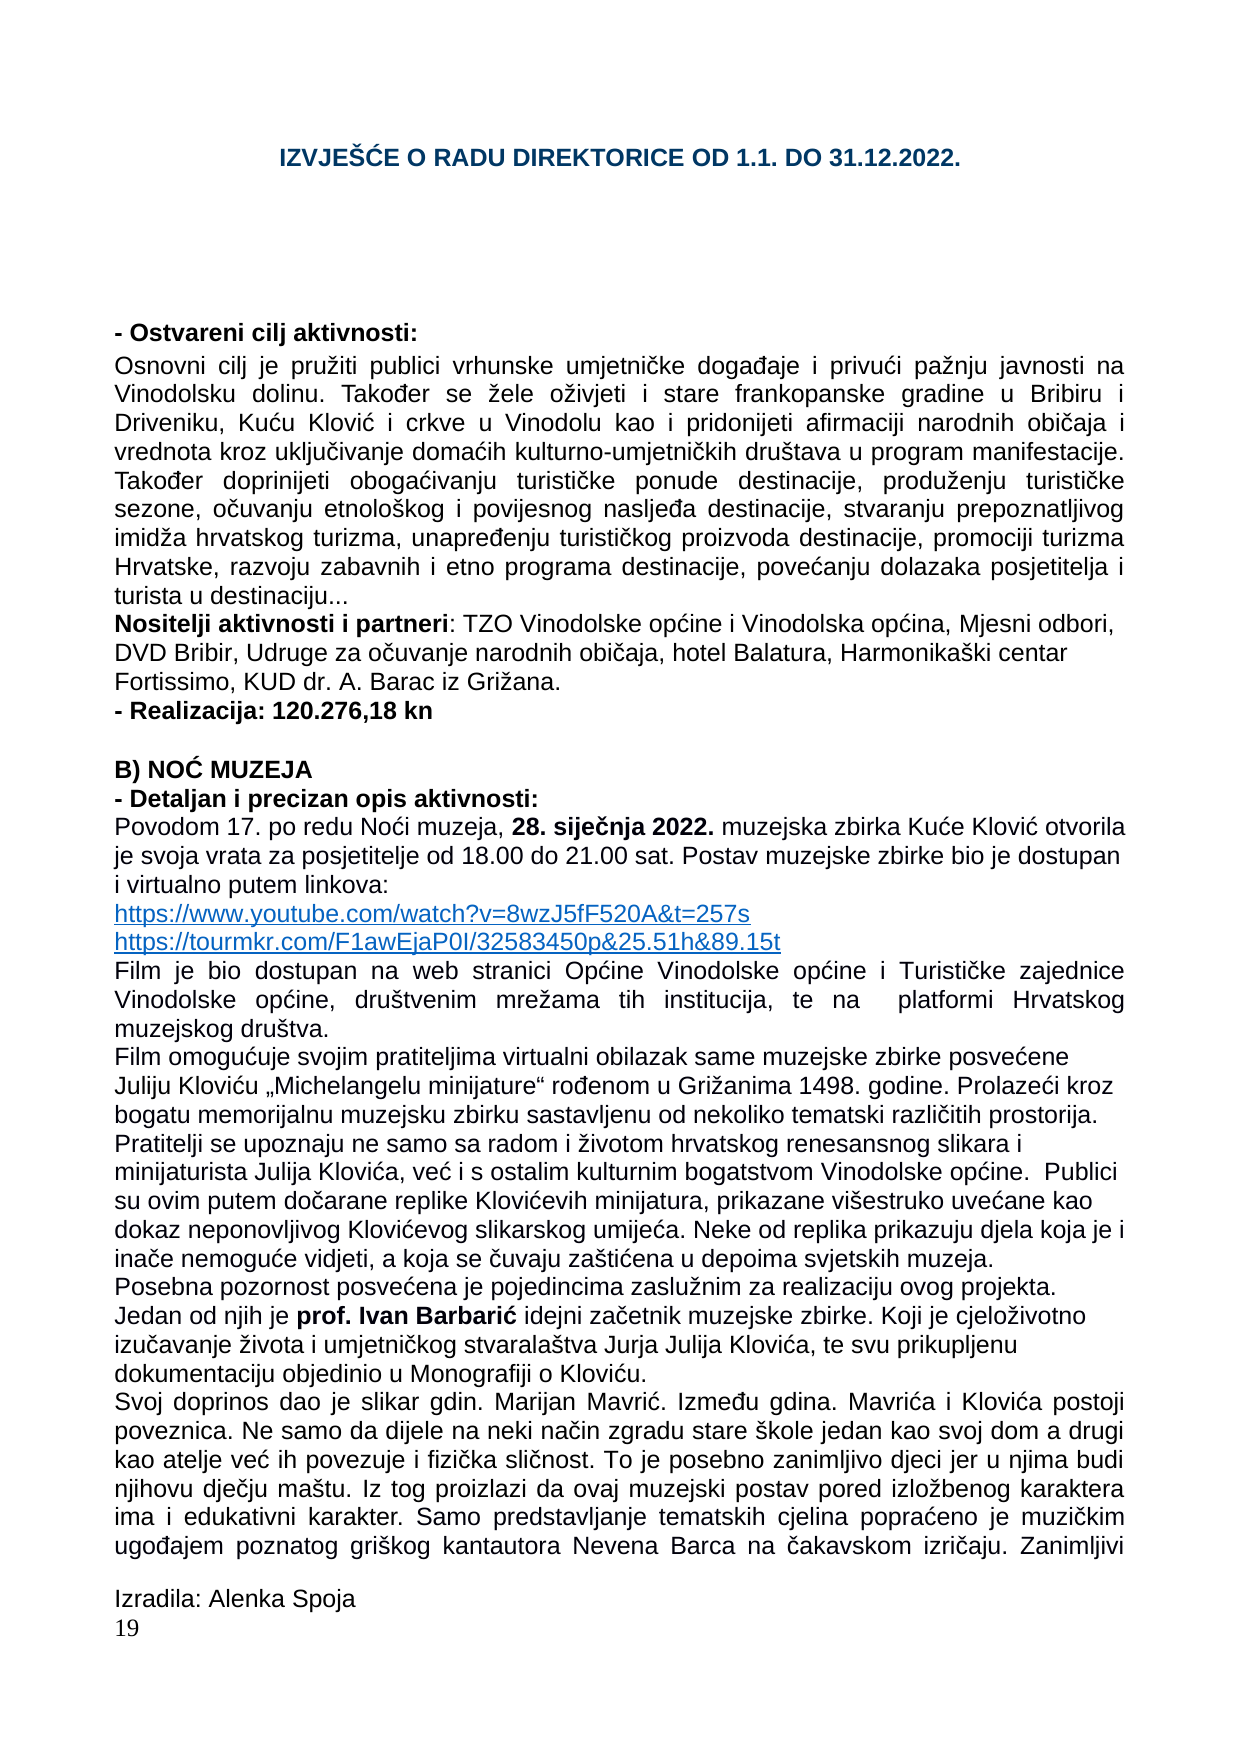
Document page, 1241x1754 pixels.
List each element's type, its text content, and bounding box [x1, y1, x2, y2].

text Posebna pozornost posvećena je pojedincima zaslužnim za realizaciju ovog projekta. Jedan od njih je prof. Ivan Barbarić idejni začetnik muzejske zbirke. Koji je cjeloživotno izučavanje života i umjetničkog stvaralaštva Jurja Julija Klovića, te svu prikupljenu dokumentaciju objedinio u Monografiji o Kloviću. [114, 1272, 1126, 1387]
text https://www.youtube.com/watch?v=8wzJ5fF520A&t=257s [114, 898, 1126, 927]
text https://tourmkr.com/F1awEjaP0I/32583450p&25.51h&89.15t [114, 927, 1126, 956]
text - Realizacija: 120.276,18 kn [114, 696, 1126, 724]
text Film omogućuje svojim pratiteljima virtualni obilazak same muzejske zbirke posvećene Juliju Kloviću „Michelangelu minijature“ rođenom u Grižanima 1498. godine. Prolazeći kroz bogatu memorijalnu muzejsku zbirku sastavljenu od nekoliko tematski različitih prostorija. Pratitelji se upoznaju ne samo sa radom i životom hrvatskog renesansnog slikara i minijaturista Julija Klovića, već i s ostalim kulturnim bogatstvom Vinodolske općine. Publici su ovim putem dočarane replike Klovićevih minijatura, prikazane višestruko uvećane kao dokaz neponovljivog Klovićevog slikarskog umijeća. Neke od replika prikazuju djela koja je i inače nemoguće vidjeti, a koja se čuvaju zaštićena u depoima svjetskih muzeja. [114, 1042, 1126, 1272]
text - Ostvareni cilj aktivnosti: [114, 318, 1126, 346]
text Povodom 17. po redu Noći muzeja, 28. siječnja 2022. muzejska zbirka Kuće Klović otvorila je svoja vrata za posjetitelje od 18.00 do 21.00 sat. Postav muzejske zbirke bio je dostupan i virtualno putem linkova: [114, 812, 1126, 898]
text Nositelji aktivnosti i partneri: TZO Vinodolske općine i Vinodolska općina, Mjesni odbori, DVD Bribir, Udruge za očuvanje narodnih običaja, hotel Balatura, Harmonikaški centar Fortissimo, KUD dr. A. Barac iz Grižana. [114, 609, 1126, 696]
text - Detaljan i precizan opis aktivnosti: [114, 783, 1126, 812]
text Film je bio dostupan na web stranici Općine Vinodolske općine i Turističke zajednice Vinodolske općine, društvenim mrežama tih institucija, te na platformi Hrvatskog muzejskog društva. [114, 956, 1126, 1042]
text B) NOĆ MUZEJA [114, 755, 1126, 783]
text Svoj doprinos dao je slikar gdin. Marijan Mavrić. Između gdina. Mavrića i Klovića postoji poveznica. Ne samo da dijele na neki način zgradu stare škole jedan kao svoj dom a drugi kao atelje već ih povezuje i fizička sličnost. To je posebno zanimljivo djeci jer u njima budi njihovu dječju maštu. Iz tog proizlazi da ovaj muzejski postav pored izložbenog karaktera ima i edukativni karakter. Samo predstavljanje tematskih cjelina popraćeno je muzičkim ugođajem poznatog griškog kantautora Nevena Barca na čakavskom izričaju. Zanimljivi [114, 1387, 1126, 1560]
text Osnovni cilj je pružiti publici vrhunske umjetničke događaje i privući pažnju javnosti na Vinodolsku dolinu. Također se žele oživjeti i stare frankopanske gradine u Bribiru i Driveniku, Kuću Klović i crkve u Vinodolu kao i pridonijeti afirmaciji narodnih običaja i vrednota kroz uključivanje domaćih kulturno-umjetničkih društava u program manifestacije. Također doprinijeti obogaćivanju turističke ponude destinacije, produženju turističke sezone, očuvanju etnološkog i povijesnog nasljeđa destinacije, stvaranju prepoznatljivog imidža hrvatskog turizma, unapređenju turističkog proizvoda destinacije, promociji turizma Hrvatske, razvoju zabavnih i etno programa destinacije, povećanju dolazaka posjetitelja i turista u destinaciju... [114, 351, 1126, 609]
